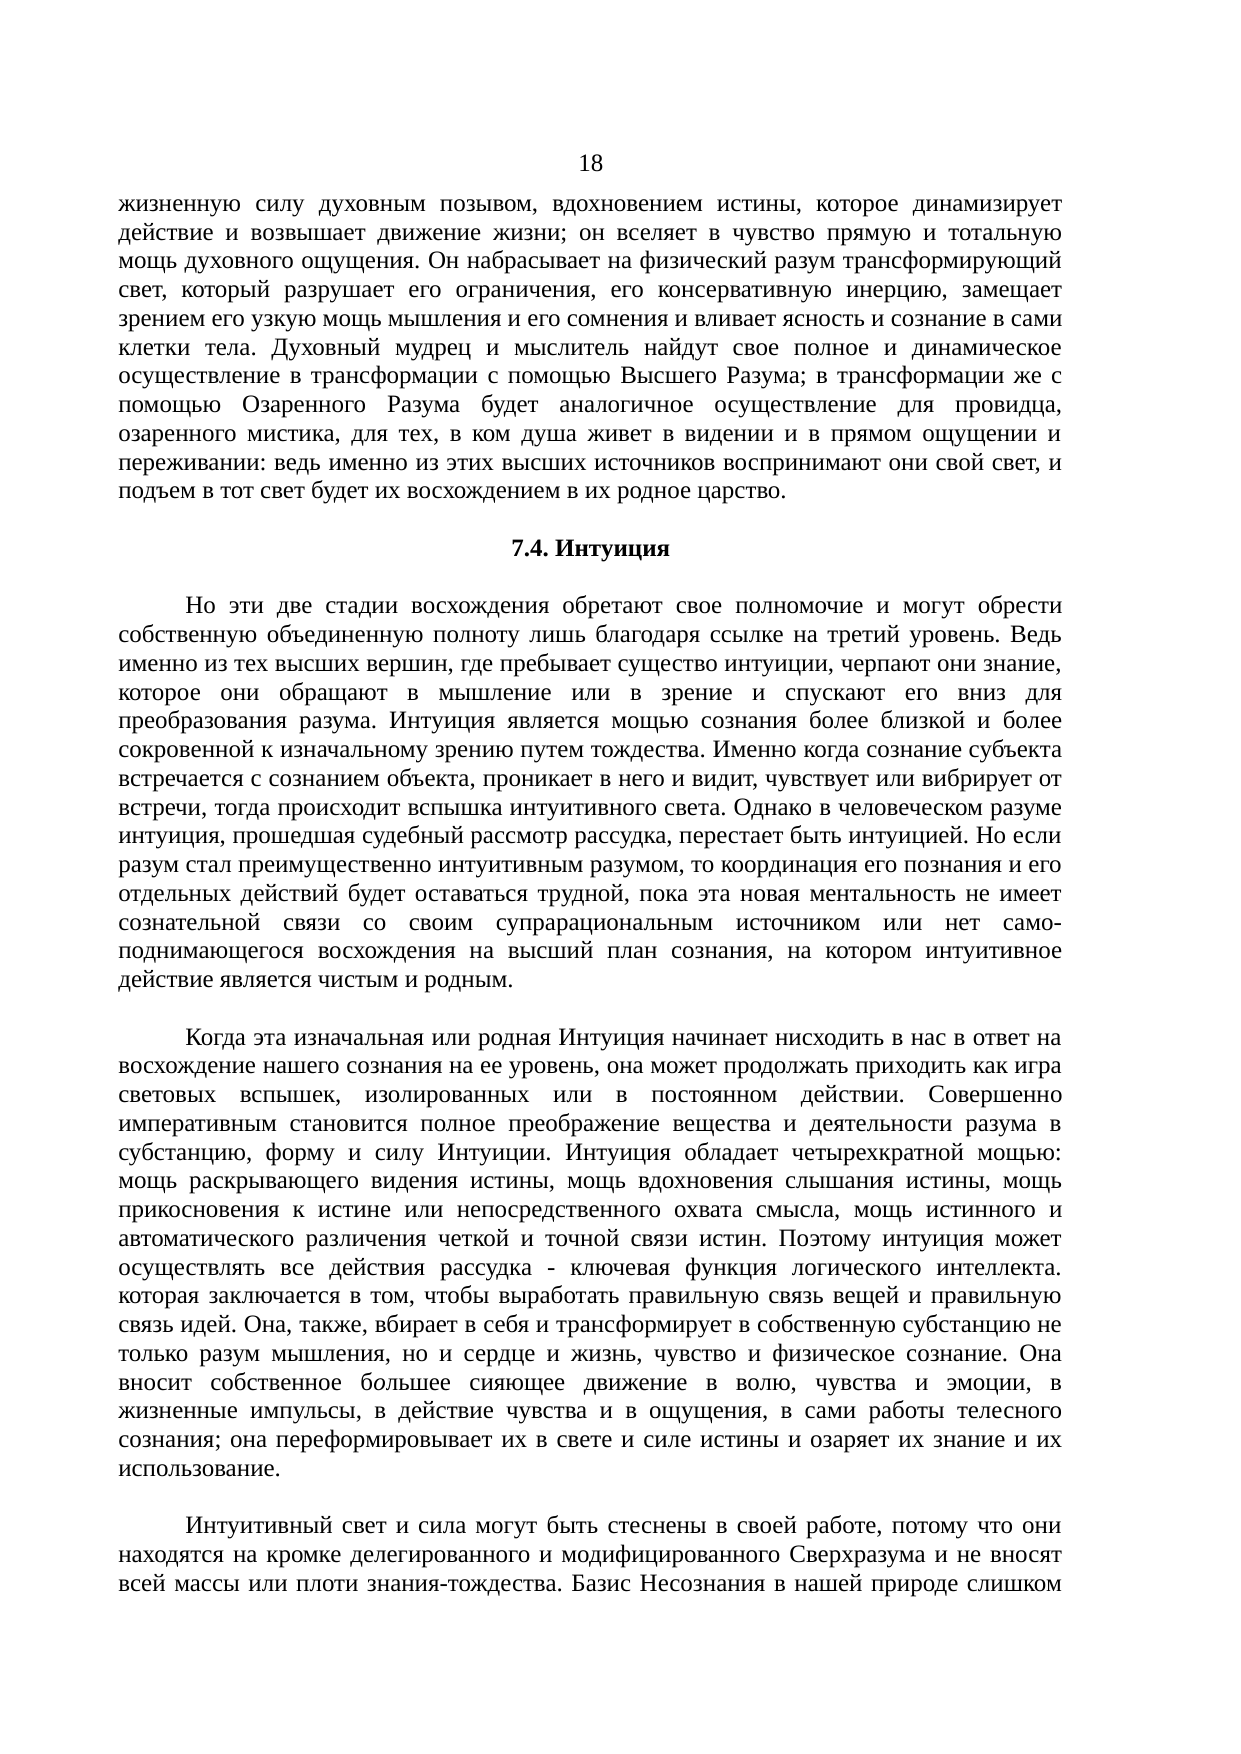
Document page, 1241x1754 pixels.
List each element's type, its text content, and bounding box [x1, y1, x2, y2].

text 7.4. Интуиция [118, 533, 1063, 562]
text Когда эта изначальная или родная Интуиция начинает нисходить в нас в ответ на восхождение нашего сознания на ее уровень, она может продолжать приходить как игра световых вспышек, изолированных или в постоянном действии. Совершенно императивным становится полное преображение вещества и деятельности разума в субстанцию, форму и силу Интуиции. Интуиция обладает четырехкратной мощью: мощь раскрывающего видения истины, мощь вдохновения слышания истины, мощь прикосновения к истине или непосредственного охвата смысла, мощь истинного и автоматического различения четкой и точной связи истин. Поэтому интуиция может осуществлять все действия рассудка - ключевая функция логического интеллекта. которая заключается в том, чтобы выработать правильную связь вещей и правильную связь идей. Она, также, вбирает в себя и трансформирует в собственную субстанцию не только разум мышления, но и сердце и жизнь, чувство и физическое сознание. Она вносит собственное большее сияющее движение в волю, чувства и эмоции, в жизненные импульсы, в действие чувства и в ощущения, в сами работы телесного сознания; она переформировывает их в свете и силе истины и озаряет их знание и их использование. [118, 1022, 1063, 1482]
text Но эти две стадии восхождения обретают свое полномочие и могут обрести собственную объединенную полноту лишь благодаря ссылке на третий уровень. Ведь именно из тех высших вершин, где пребывает существо интуиции, черпают они знание, которое они обращают в мышление или в зрение и спускают его вниз для преобразования разума. Интуиция является мощью сознания более близкой и более сокровенной к изначальному зрению путем тождества. Именно когда сознание субъекта встречается с сознанием объекта, проникает в него и видит, чувствует или вибрирует от встречи, тогда происходит вспышка интуитивного света. Однако в человеческом разуме интуиция, прошедшая судебный рассмотр рассудка, перестает быть интуицией. Но если разум стал преимущественно интуитивным разумом, то координация его познания и его отдельных действий будет оставаться трудной, пока эта новая ментальность не имеет сознательной связи со своим супрарациональным источником или нет само-поднимающегося восхождения на высший план сознания, на котором интуитивное действие является чистым и родным. [118, 591, 1063, 993]
text жизненную силу духовным позывом, вдохновением истины, которое динамизирует действие и возвышает движение жизни; он вселяет в чувство прямую и тотальную мощь духовного ощущения. Он набрасывает на физический разум трансформирующий свет, который разрушает его ограничения, его консервативную инерцию, замещает зрением его узкую мощь мышления и его сомнения и вливает ясность и сознание в сами клетки тела. Духовный мудрец и мыслитель найдут свое полное и динамическое осуществление в трансформации с помощью Высшего Разума; в трансформации же с помощью Озаренного Разума будет аналогичное осуществление для провидца, озаренного мистика, для тех, в ком душа живет в видении и в прямом ощущении и переживании: ведь именно из этих высших источников воспринимают они свой свет, и подъем в тот свет будет их восхождением в их родное царство. [118, 188, 1063, 504]
text Интуитивный свет и сила могут быть стеснены в своей работе, потому что они находятся на кромке делегированного и модифицированного Сверхразума и не вносят всей массы или плоти знания-тождества. Базис Несознания в нашей природе слишком [118, 1511, 1063, 1597]
